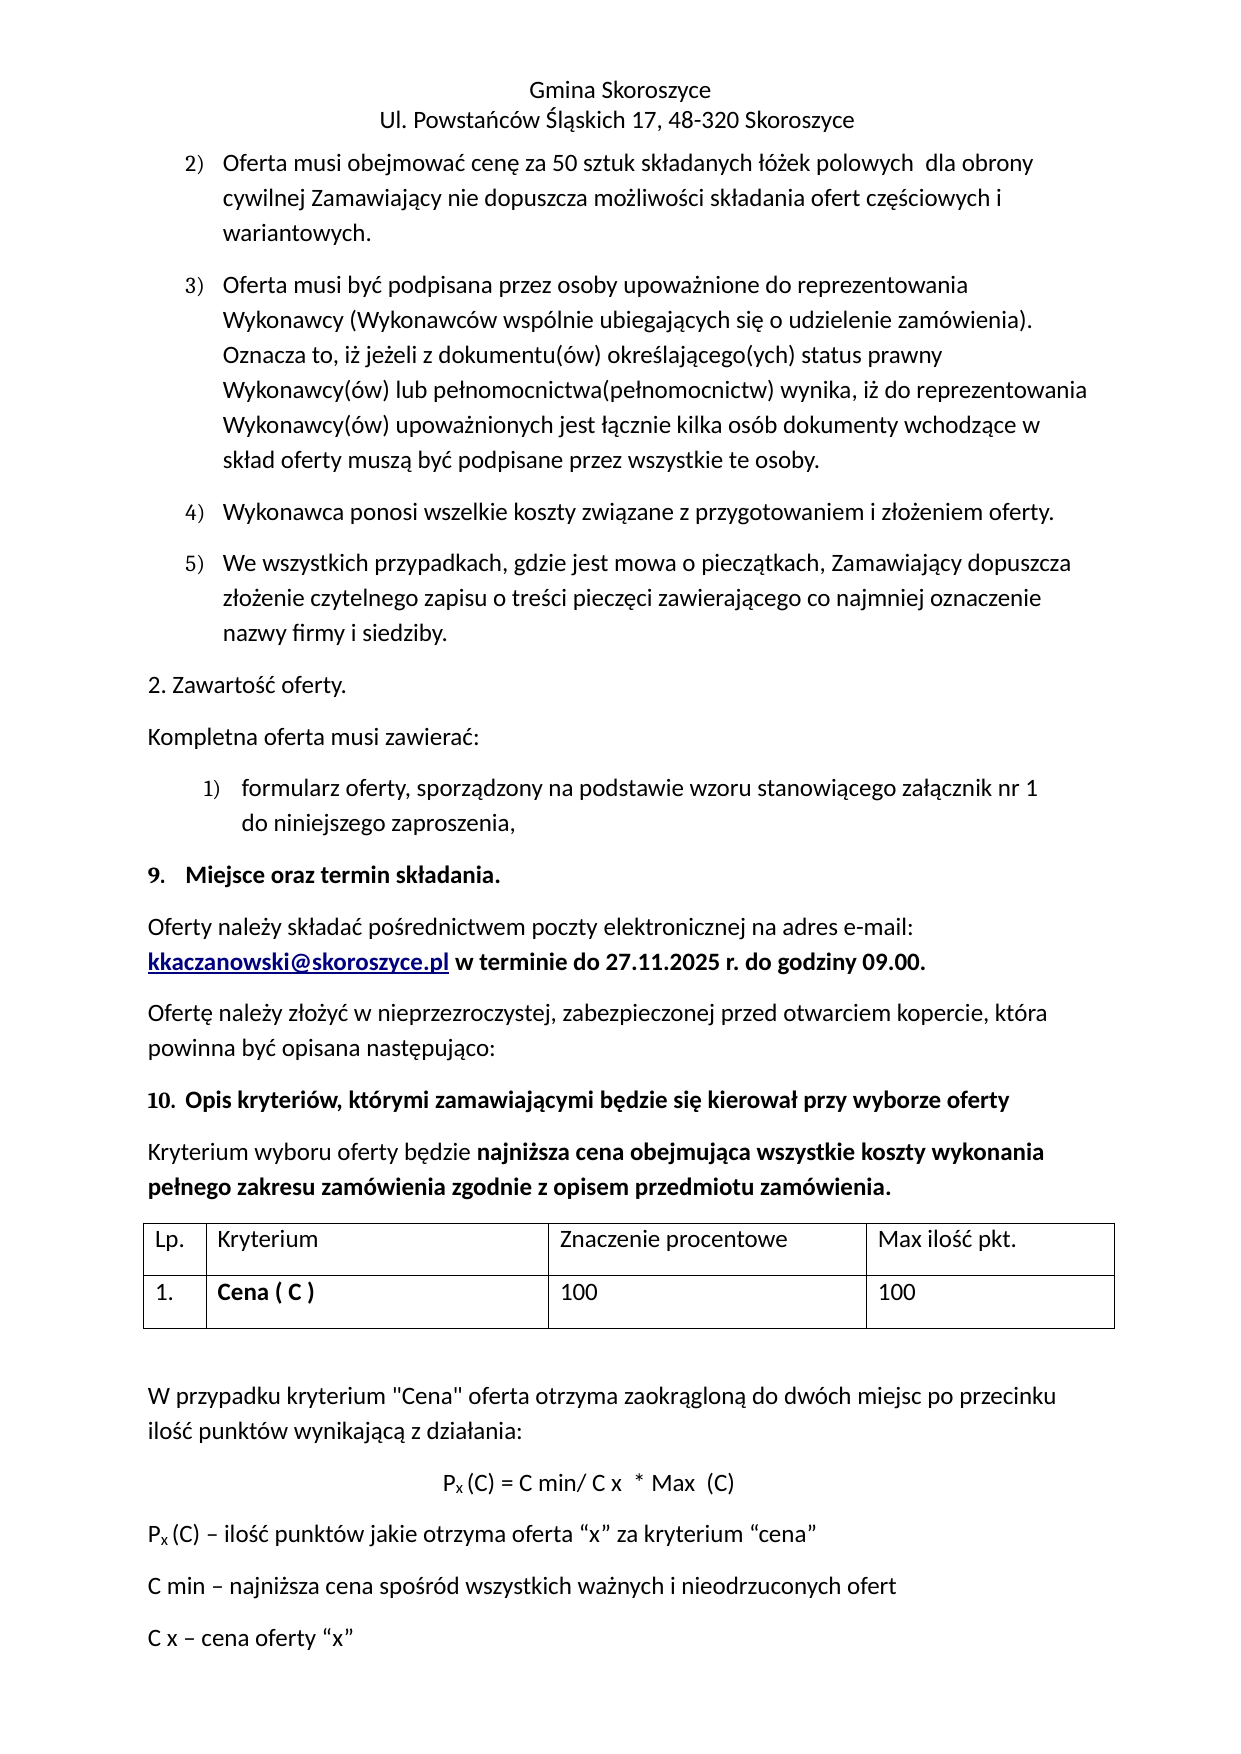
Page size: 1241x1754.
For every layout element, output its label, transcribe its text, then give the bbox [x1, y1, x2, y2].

table_header Max ilość pkt. [867, 1224, 1114, 1275]
text Px (C) – ilość punktów jakie otrzyma oferta “x” za kryterium “cena” [148, 1519, 1093, 1549]
table_header Znaczenie procentowe [549, 1224, 866, 1275]
table_cell 1. [144, 1276, 206, 1328]
list Oferta musi obejmować cenę za 50 sztuk składanych łóżek polowych dla obrony cywilnej Zamawiający nie dopuszcza możliwości składania ofert częściowych i wariantowych. [185, 148, 1093, 248]
table_header Lp. [144, 1224, 206, 1275]
text Oferty należy składać pośrednictwem poczty elektronicznej na adres e-mail: kkaczanowski@skoroszyce.pl w terminie do 27.11.2025 r. do godziny 09.00. [148, 911, 1093, 976]
text Ofertę należy złożyć w nieprzezroczystej, zabezpieczonej przed otwarciem kopercie, która powinna być opisana następująco: [148, 998, 1093, 1063]
table_cell Cena ( C ) [207, 1276, 548, 1328]
table_cell 100 [867, 1276, 1114, 1328]
list Miejsce oraz termin składania. [148, 859, 1093, 890]
text C min – najniższa cena spośród wszystkich ważnych i nieodrzuconych ofert [148, 1570, 1093, 1601]
text Kompletna oferta musi zawierać: [148, 721, 1093, 751]
text C x – cena oferty “x” [148, 1622, 1093, 1652]
list Oferta musi być podpisana przez osoby upoważnione do reprezentowania Wykonawcy (Wykonawców wspólnie ubiegających się o udzielenie zamówienia). Oznacza to, iż jeżeli z dokumentu(ów) określającego(ych) status prawny Wykonawcy(ów) lub pełnomocnictwa(pełnomocnictw) wynika, iż do reprezentowania Wykonawcy(ów) upoważnionych jest łącznie kilka osób dokumenty wchodzące w skład oferty muszą być podpisane przez wszystkie te osoby. [185, 269, 1093, 475]
table_header Kryterium [207, 1224, 548, 1275]
list We wszystkich przypadkach, gdzie jest mowa o pieczątkach, Zamawiający dopuszcza złożenie czytelnego zapisu o treści pieczęci zawierającego co najmniej oznaczenie nazwy firmy i siedziby. [185, 548, 1093, 648]
text Px (C) = C min/ C x * Max (C) [148, 1467, 1093, 1497]
text Kryterium wyboru oferty będzie najniższa cena obejmująca wszystkie koszty wykonania pełnego zakresu zamówienia zgodnie z opisem przedmiotu zamówienia. [148, 1136, 1093, 1201]
list Opis kryteriów, którymi zamawiającymi będzie się kierował przy wyborze oferty [148, 1084, 1093, 1115]
list formularz oferty, sporządzony na podstawie wzoru stanowiącego załącznik nr 1 do niniejszego zaproszenia, [204, 773, 1093, 838]
list Wykonawca ponosi wszelkie koszty związane z przygotowaniem i złożeniem oferty. [185, 496, 1093, 526]
text W przypadku kryterium "Cena" oferta otrzyma zaokrągloną do dwóch miejsc po przecinku ilość punktów wynikającą z działania: [148, 1380, 1093, 1446]
table_cell 100 [549, 1276, 866, 1328]
text 2. Zawartość oferty. [148, 669, 1093, 700]
